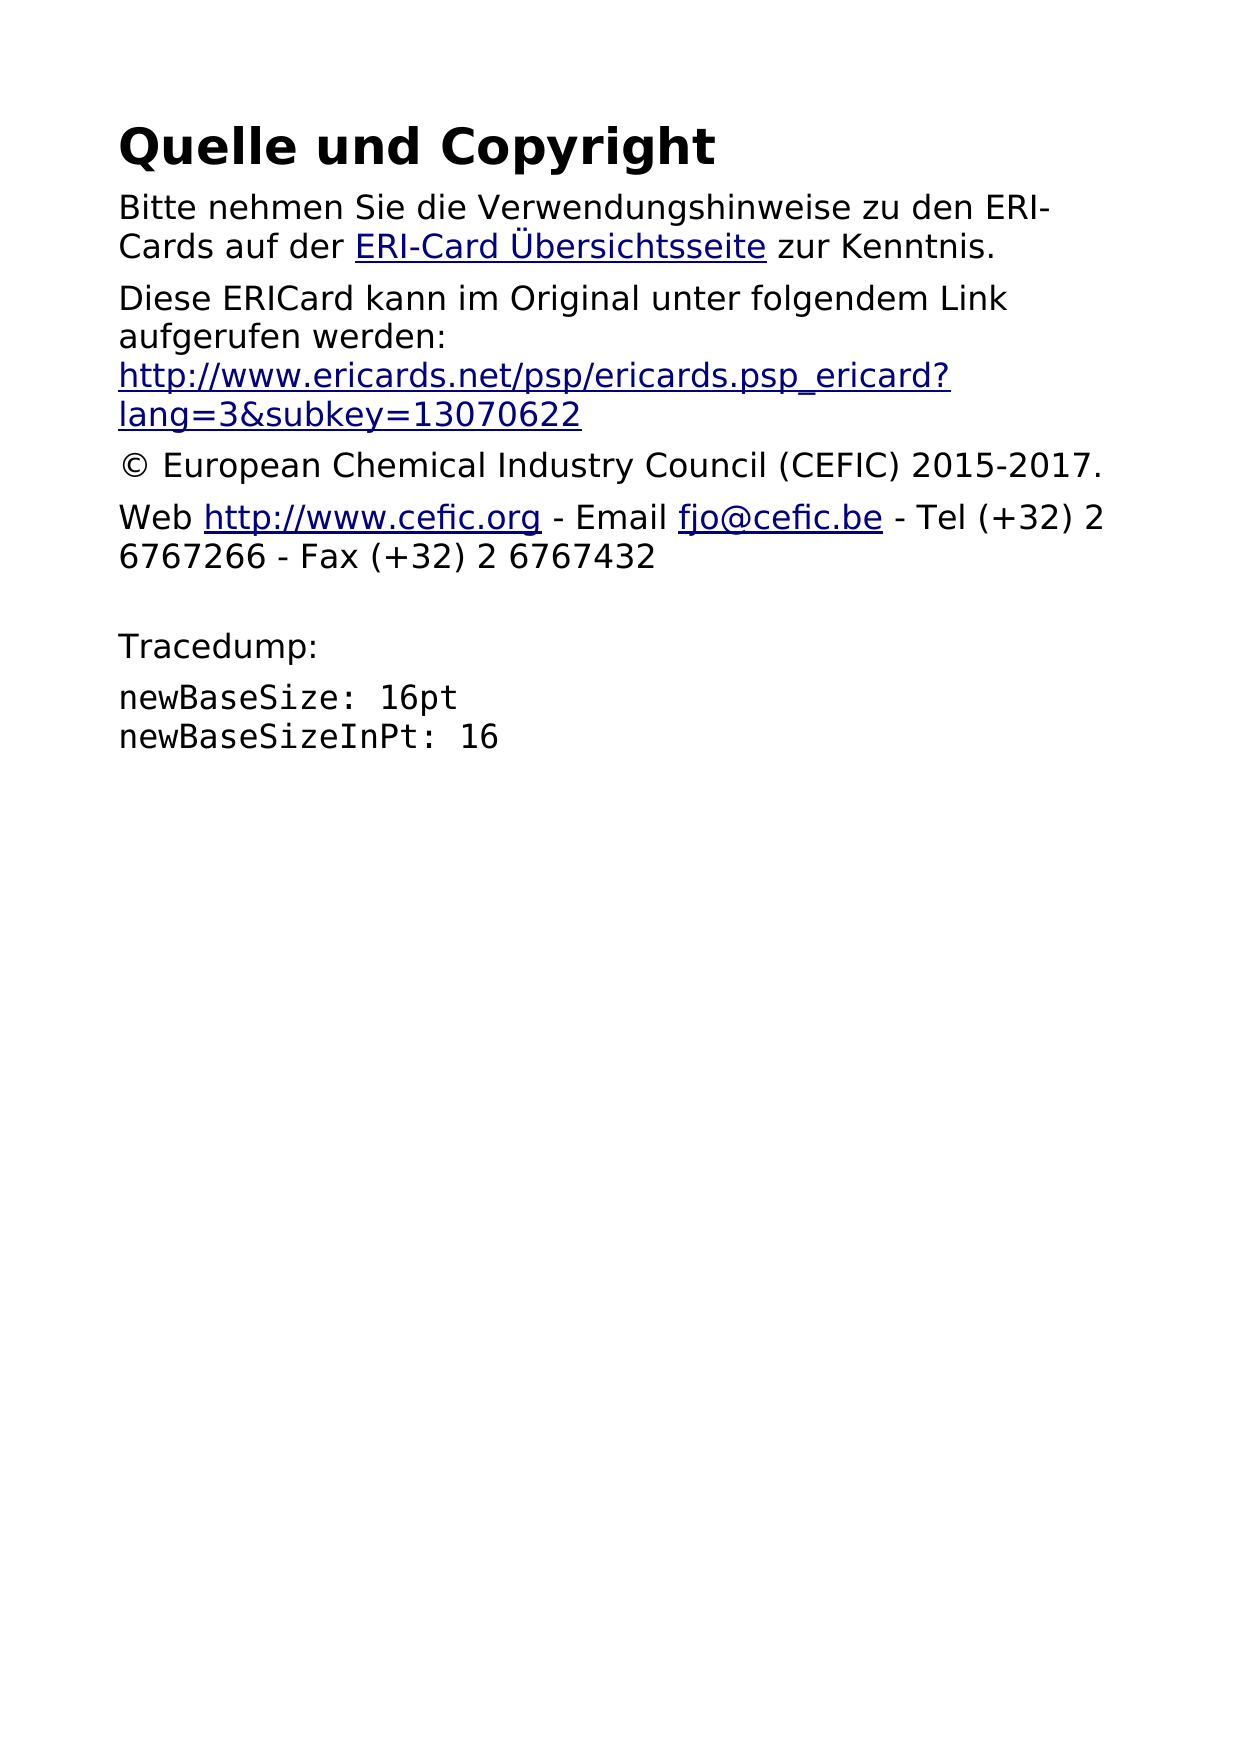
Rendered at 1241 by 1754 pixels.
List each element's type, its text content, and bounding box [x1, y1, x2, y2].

text Bitte nehmen Sie die Verwendungshinweise zu den ERI-Cards auf der ERI-Card Übersichtsseite zur Kenntnis. [118, 189, 1122, 267]
text Diese ERICard kann im Original unter folgendem Link aufgerufen werden: http://www.ericards.net/psp/ericards.psp_ericard?lang=3&subkey=13070622 [118, 279, 1122, 434]
text Tracedump: [118, 588, 1122, 666]
text Web http://www.cefic.org - Email fjo@cefic.be - Tel (+32) 2 6767266 - Fax (+32) 2 6767432 [118, 498, 1122, 576]
subtitle Quelle und Copyright [118, 118, 1122, 176]
text © European Chemical Industry Council (CEFIC) 2015-2017. [118, 447, 1122, 486]
text newBaseSize: 16pt newBaseSizeInPt: 16 [118, 679, 1122, 756]
